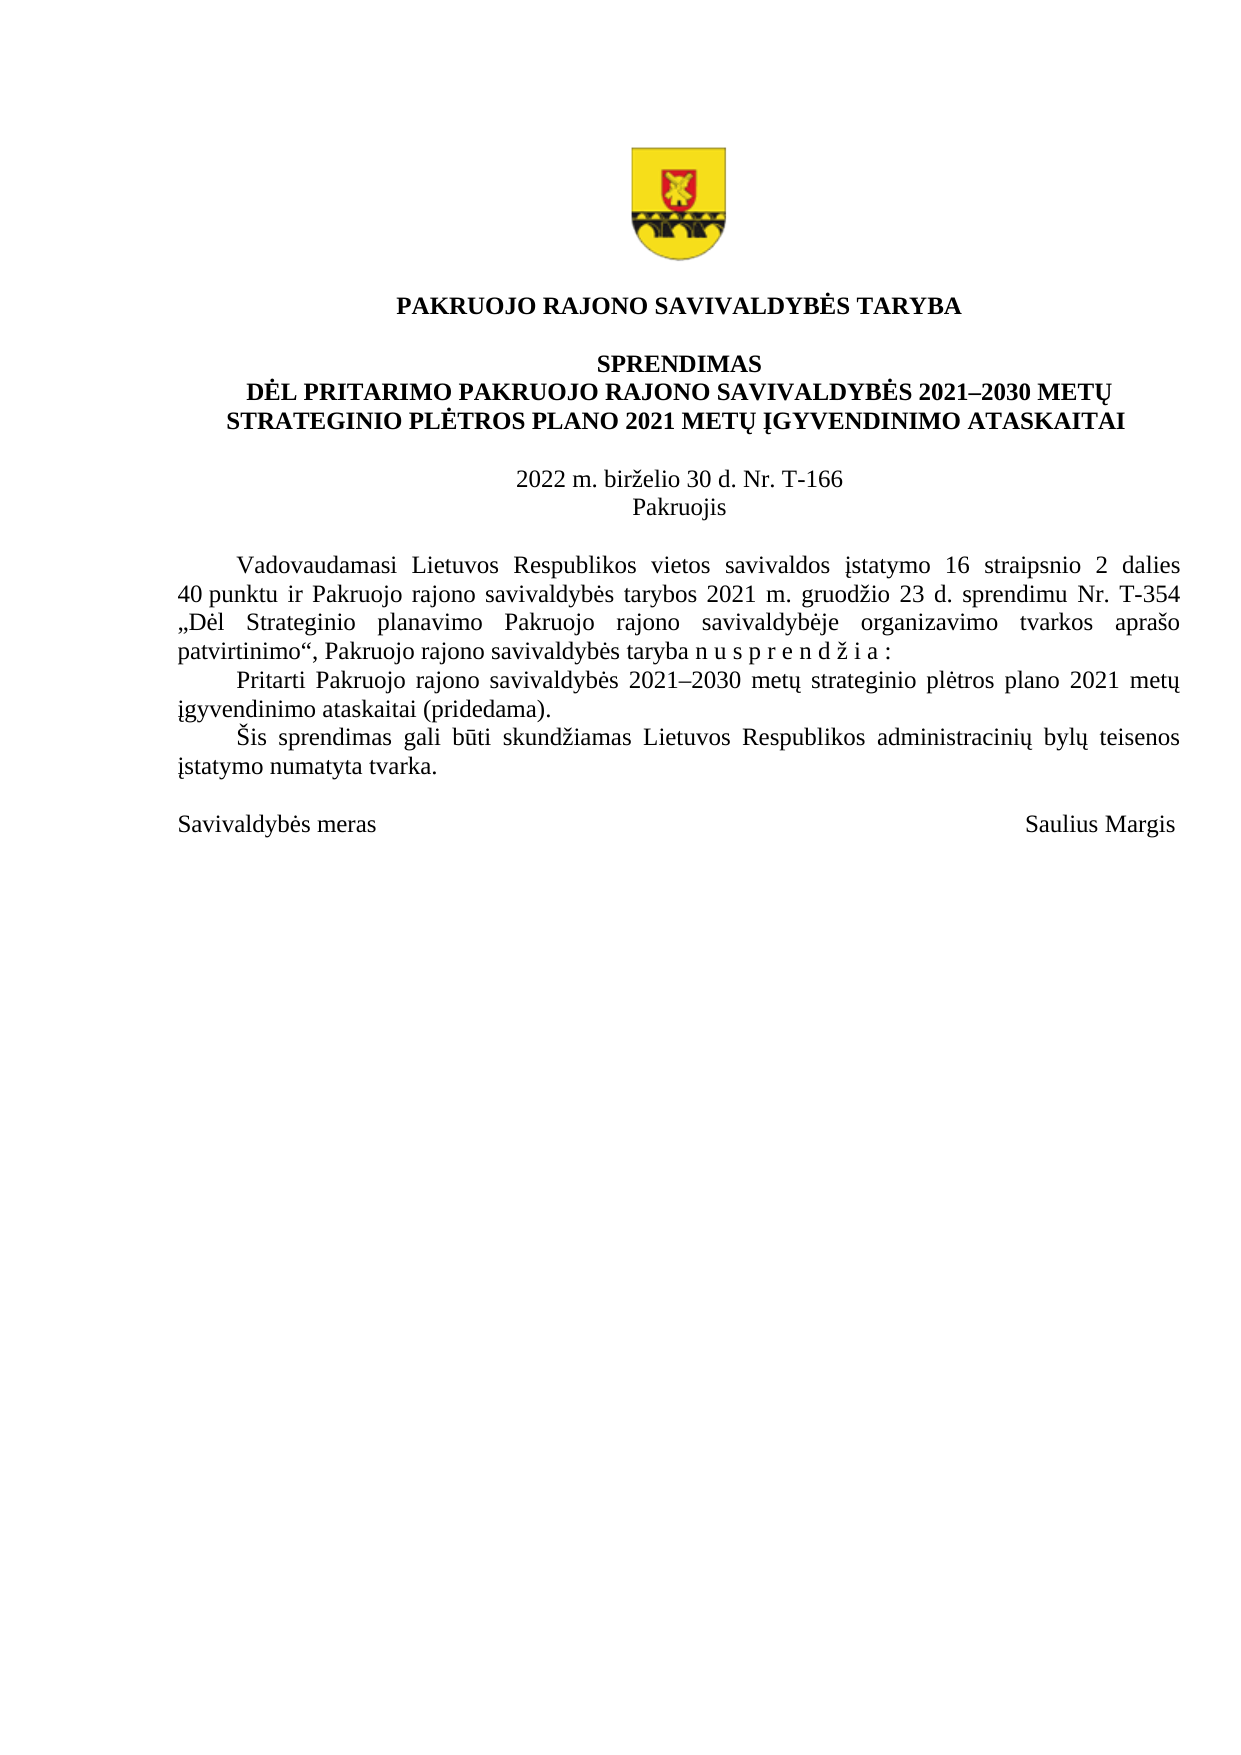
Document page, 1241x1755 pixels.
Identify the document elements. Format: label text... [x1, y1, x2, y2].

text DĖL PRITARIMO PAKRUOJO RAJONO SAVIVALDYBĖS 2021–2030 METŲ STRATEGINIO PLĖTROS PLANO 2021 METŲ ĮGYVENDINIMO ATASKAITAI [177, 377, 1181, 435]
text Šis sprendimas gali būti skundžiamas Lietuvos Respublikos administracinių bylų teisenos įstatymo numatyta tvarka. [177, 722, 1181, 780]
text Pritarti Pakruojo rajono savivaldybės 2021–2030 metų strateginio plėtros plano 2021 metų įgyvendinimo ataskaitai (pridedama). [177, 665, 1181, 722]
text Vadovaudamasi Lietuvos Respublikos vietos savivaldos įstatymo 16 straipsnio 2 dalies 40 punktu ir Pakruojo rajono savivaldybės tarybos 2021 m. gruodžio 23 d. sprendimu Nr. T-354 „Dėl Strateginio planavimo Pakruojo rajono savivaldybėje organizavimo tvarkos aprašo patvirtinimo“, Pakruojo rajono savivaldybės taryba nusprendžia: [177, 550, 1181, 665]
text SPRENDIMAS [177, 349, 1181, 377]
text 2022 m. birželio 30 d. Nr. T-166 [177, 464, 1181, 492]
text Savivaldybės meras Saulius Margis [177, 809, 1181, 837]
text PAKRUOJO RAJONO SAVIVALDYBĖS TARYBA [177, 291, 1181, 320]
text Pakruojis [177, 492, 1181, 521]
